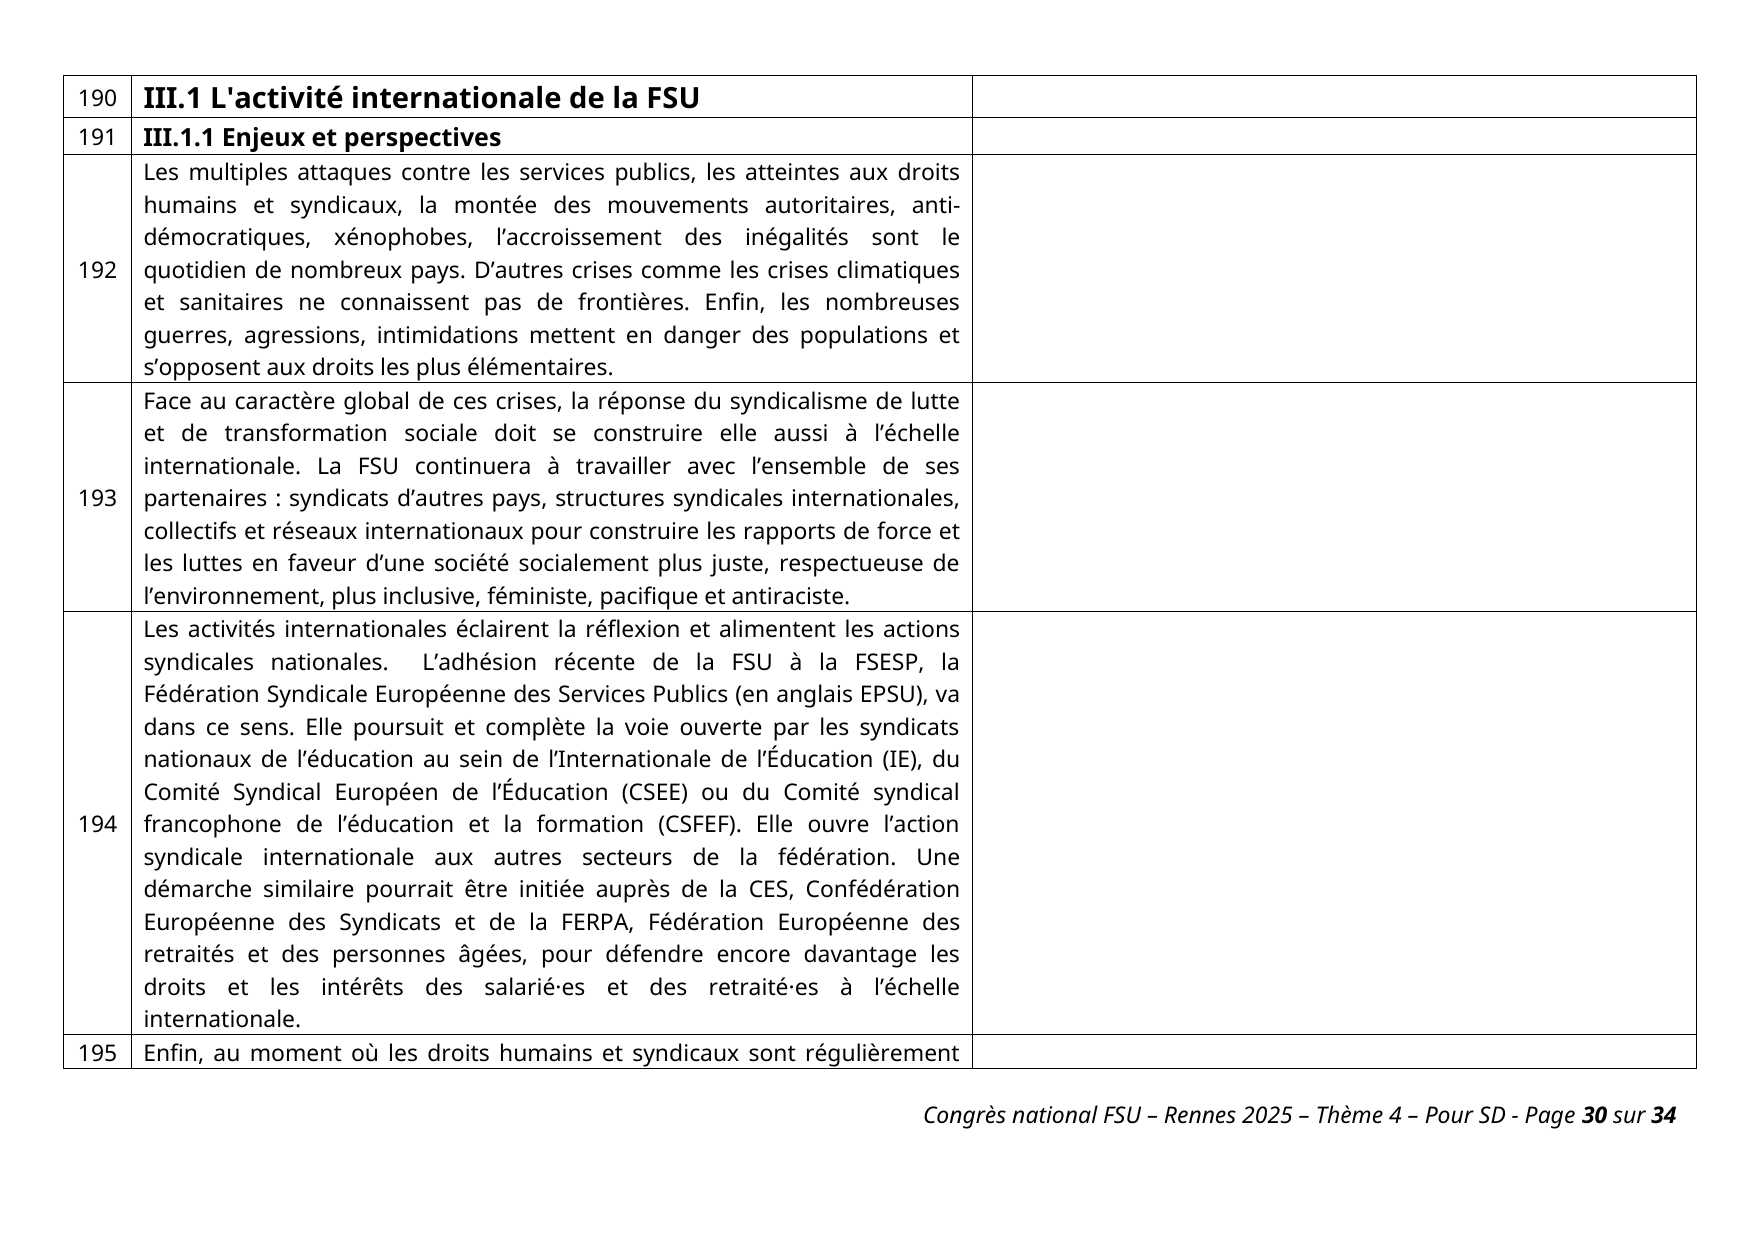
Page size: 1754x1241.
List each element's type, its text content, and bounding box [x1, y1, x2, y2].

table_cell Les multiples attaques contre les services publics, les atteintes aux droits humains et syndicaux, la montée des mouvements autoritaires, anti-démocratiques, xénophobes, l’accroissement des inégalités sont le quotidien de nombreux pays. D’autres crises comme les crises climatiques et sanitaires ne connaissent pas de frontières. Enfin, les nombreuses guerres, agressions, intimidations mettent en danger des populations et s’opposent aux droits les plus élémentaires. [132, 155, 972, 382]
table_cell III.1.1 Enjeux et perspectives [132, 118, 972, 154]
table_cell 192 [64, 155, 131, 382]
table_cell [973, 76, 1696, 117]
table_cell [973, 155, 1696, 382]
table_cell Les activités internationales éclairent la réflexion et alimentent les actions syndicales nationales. L’adhésion récente de la FSU à la FSESP, la Fédération Syndicale Européenne des Services Publics (en anglais EPSU), va dans ce sens. Elle poursuit et complète la voie ouverte par les syndicats nationaux de l’éducation au sein de l’Internationale de l’Éducation (IE), du Comité Syndical Européen de l’Éducation (CSEE) ou du Comité syndical francophone de l’éducation et la formation (CSFEF). Elle ouvre l’action syndicale internationale aux autres secteurs de la fédération. Une démarche similaire pourrait être initiée auprès de la CES, Confédération Européenne des Syndicats et de la FERPA, Fédération Européenne des retraités et des personnes âgées, pour défendre encore davantage les droits et les intérêts des salarié·es et des retraité·es à l’échelle internationale. [132, 612, 972, 1034]
table_cell 195 [64, 1035, 131, 1068]
table_cell [973, 118, 1696, 154]
table_cell 190 [64, 76, 131, 117]
table_cell Enfin, au moment où les droits humains et syndicaux sont régulièrement [132, 1035, 972, 1068]
table_cell 193 [64, 383, 131, 611]
table_cell 191 [64, 118, 131, 154]
table_cell [973, 383, 1696, 611]
table_cell III.1 L'activité internationale de la FSU [132, 76, 972, 117]
table_cell [973, 612, 1696, 1034]
table_cell 194 [64, 612, 131, 1034]
table_cell Face au caractère global de ces crises, la réponse du syndicalisme de lutte et de transformation sociale doit se construire elle aussi à l’échelle internationale. La FSU continuera à travailler avec l’ensemble de ses partenaires : syndicats d’autres pays, structures syndicales internationales, collectifs et réseaux internationaux pour construire les rapports de force et les luttes en faveur d’une société socialement plus juste, respectueuse de l’environnement, plus inclusive, féministe, pacifique et antiraciste. [132, 383, 972, 611]
table_cell [973, 1035, 1696, 1068]
